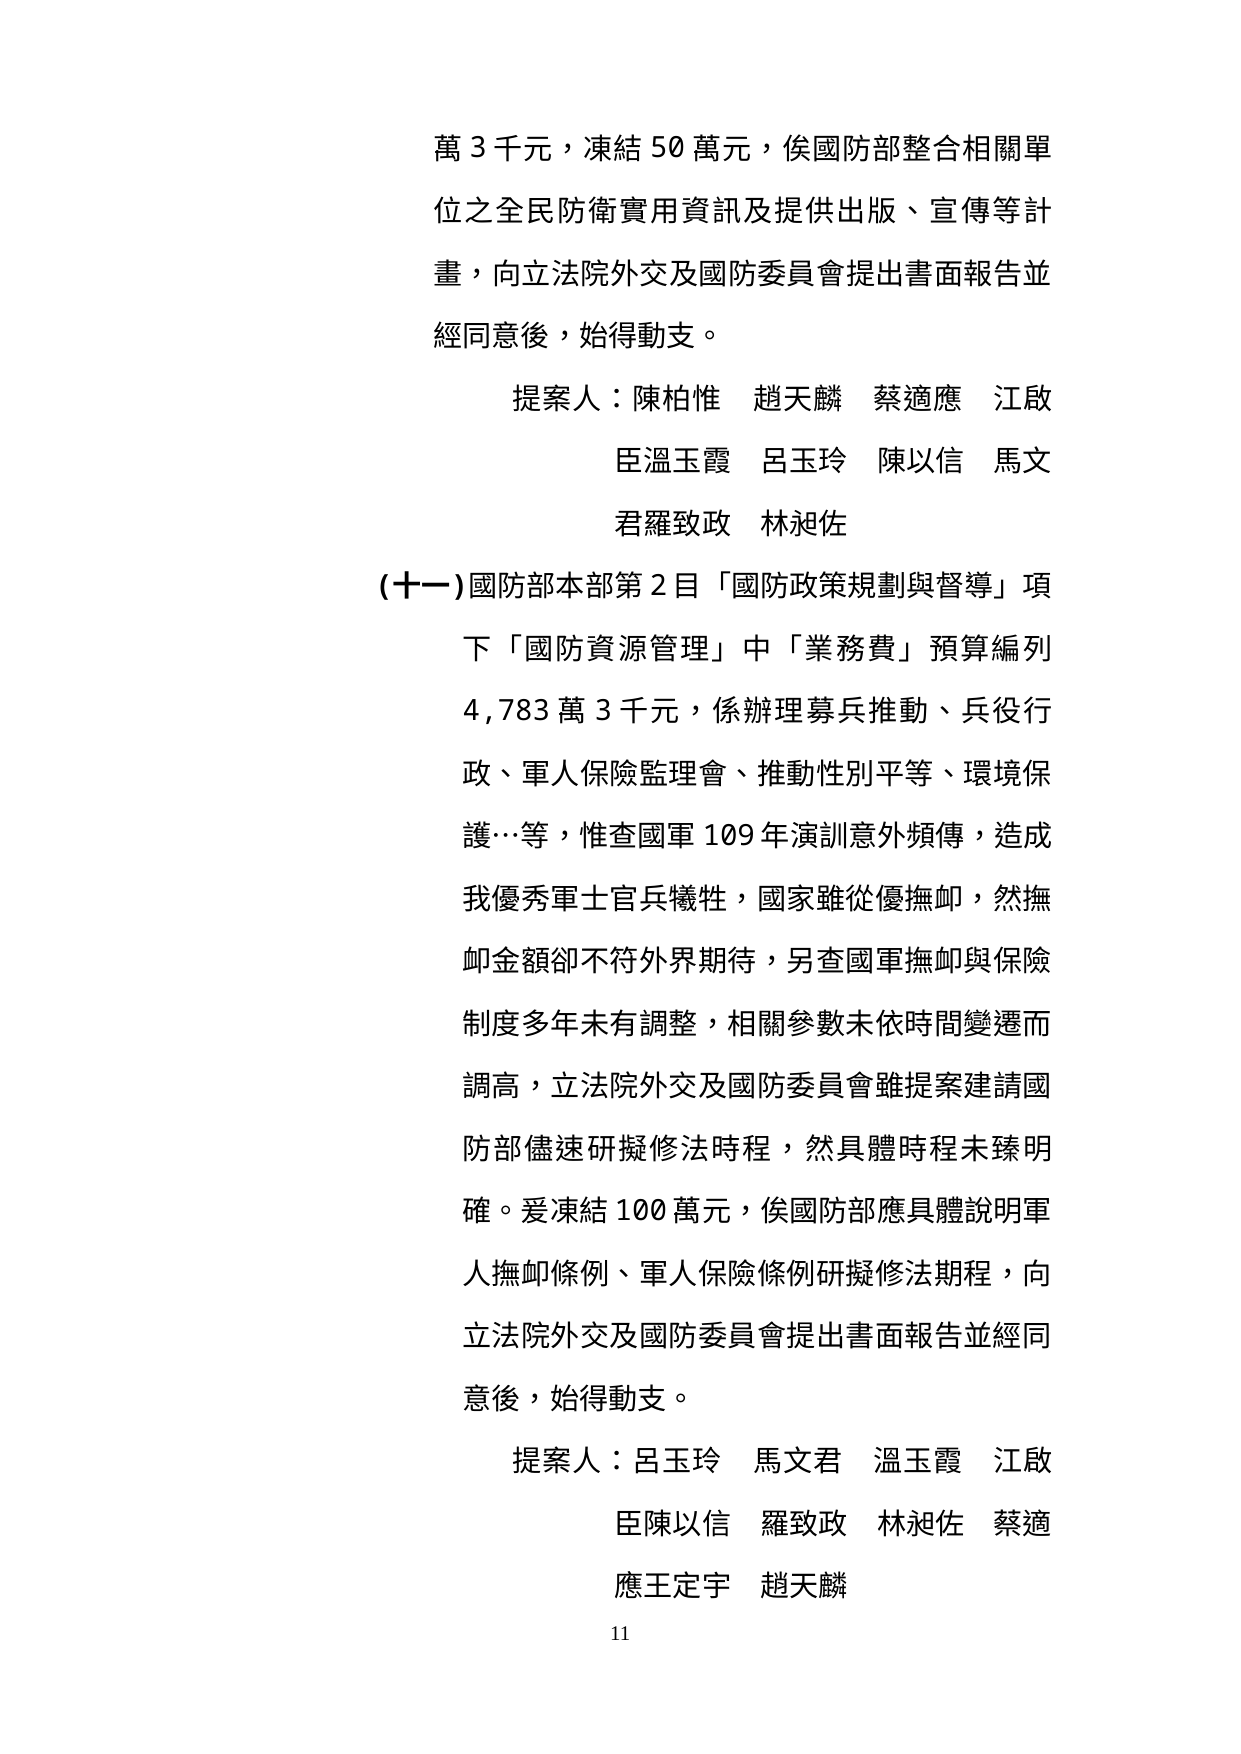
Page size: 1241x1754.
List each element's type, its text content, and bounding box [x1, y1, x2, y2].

text 萬3千元，凍結50萬元，俟國防部整合相關單位之全民防衛實用資訊及提供出版、宣傳等計畫，向立法院外交及國防委員會提出書面報告並經同意後，始得動支。 [375, 105, 1053, 355]
text (十一)國防部本部第2目「國防政策規劃與督導」項下「國防資源管理」中「業務費」預算編列4,783萬3千元，係辦理募兵推動、兵役行政、軍人保險監理會、推動性別平等、環境保護…等，惟查國軍109年演訓意外頻傳，造成我優秀軍士官兵犧牲，國家雖從優撫卹，然撫卹金額卻不符外界期待，另查國軍撫卹與保險制度多年未有調整，相關參數未依時間變遷而調高，立法院外交及國防委員會雖提案建請國防部儘速研擬修法時程，然具體時程未臻明確。爰凍結100萬元，俟國防部應具體說明軍人撫卹條例、軍人保險條例研擬修法期程，向立法院外交及國防委員會提出書面報告並經同意後，始得動支。 [375, 542, 1053, 1417]
text 提案人：陳柏惟 趙天麟 蔡適應 江啟臣溫玉霞 呂玉玲 陳以信 馬文君羅致政 林昶佐 [512, 355, 1053, 542]
text 提案人：呂玉玲 馬文君 溫玉霞 江啟臣陳以信 羅致政 林昶佐 蔡適應王定宇 趙天麟 [512, 1417, 1053, 1605]
